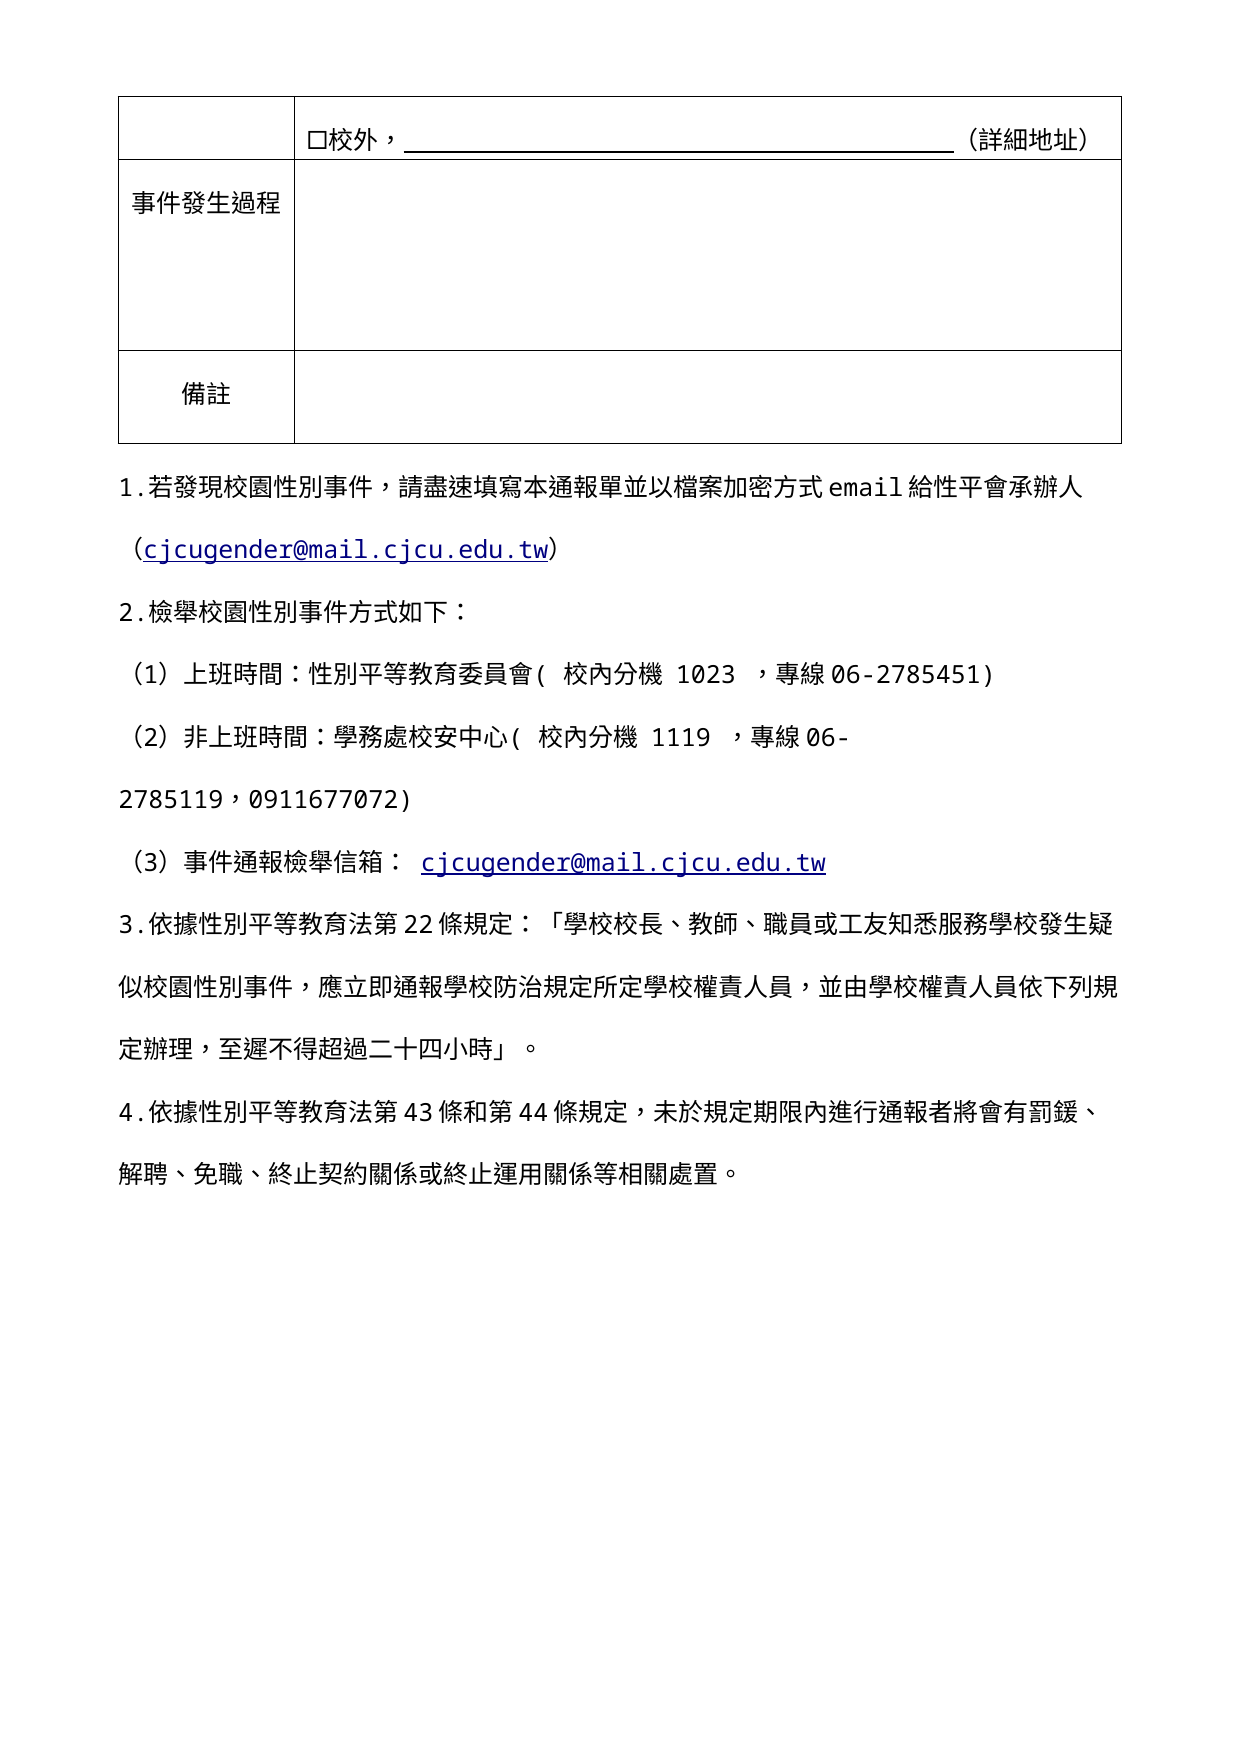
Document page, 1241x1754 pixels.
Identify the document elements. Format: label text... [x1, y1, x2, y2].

table_cell [295, 351, 1121, 442]
text （3）事件通報檢舉信箱： cjcugender@mail.cjcu.edu.tw [118, 818, 1122, 881]
table_cell 事件發生過程 [119, 160, 294, 350]
text 2.檢舉校園性別事件方式如下： [118, 568, 1122, 631]
table_cell 備註 [119, 351, 294, 442]
text 4.依據性別平等教育法第43條和第44條規定，未於規定期限內進行通報者將會有罰鍰、解聘、免職、終止契約關係或終止運用關係等相關處置。 [118, 1068, 1122, 1193]
text （1）上班時間：性別平等教育委員會( 校內分機 1023 ，專線06-2785451) [118, 631, 1122, 693]
table_cell 校外， （詳細地址） [295, 97, 1121, 159]
text 3.依據性別平等教育法第22條規定：「學校校長、教師、職員或工友知悉服務學校發生疑似校園性別事件，應立即通報學校防治規定所定學校權責人員，並由學校權責人員依下列規定辦理，至遲不得超過二十四小時」。 [118, 881, 1122, 1068]
table_cell [295, 160, 1121, 350]
text 1.若發現校園性別事件，請盡速填寫本通報單並以檔案加密方式email給性平會承辦人（cjcugender@mail.cjcu.edu.tw） [118, 444, 1122, 568]
table_cell [119, 97, 294, 159]
text （2）非上班時間：學務處校安中心( 校內分機 1119 ，專線06-2785119，0911677072) [118, 693, 1122, 818]
